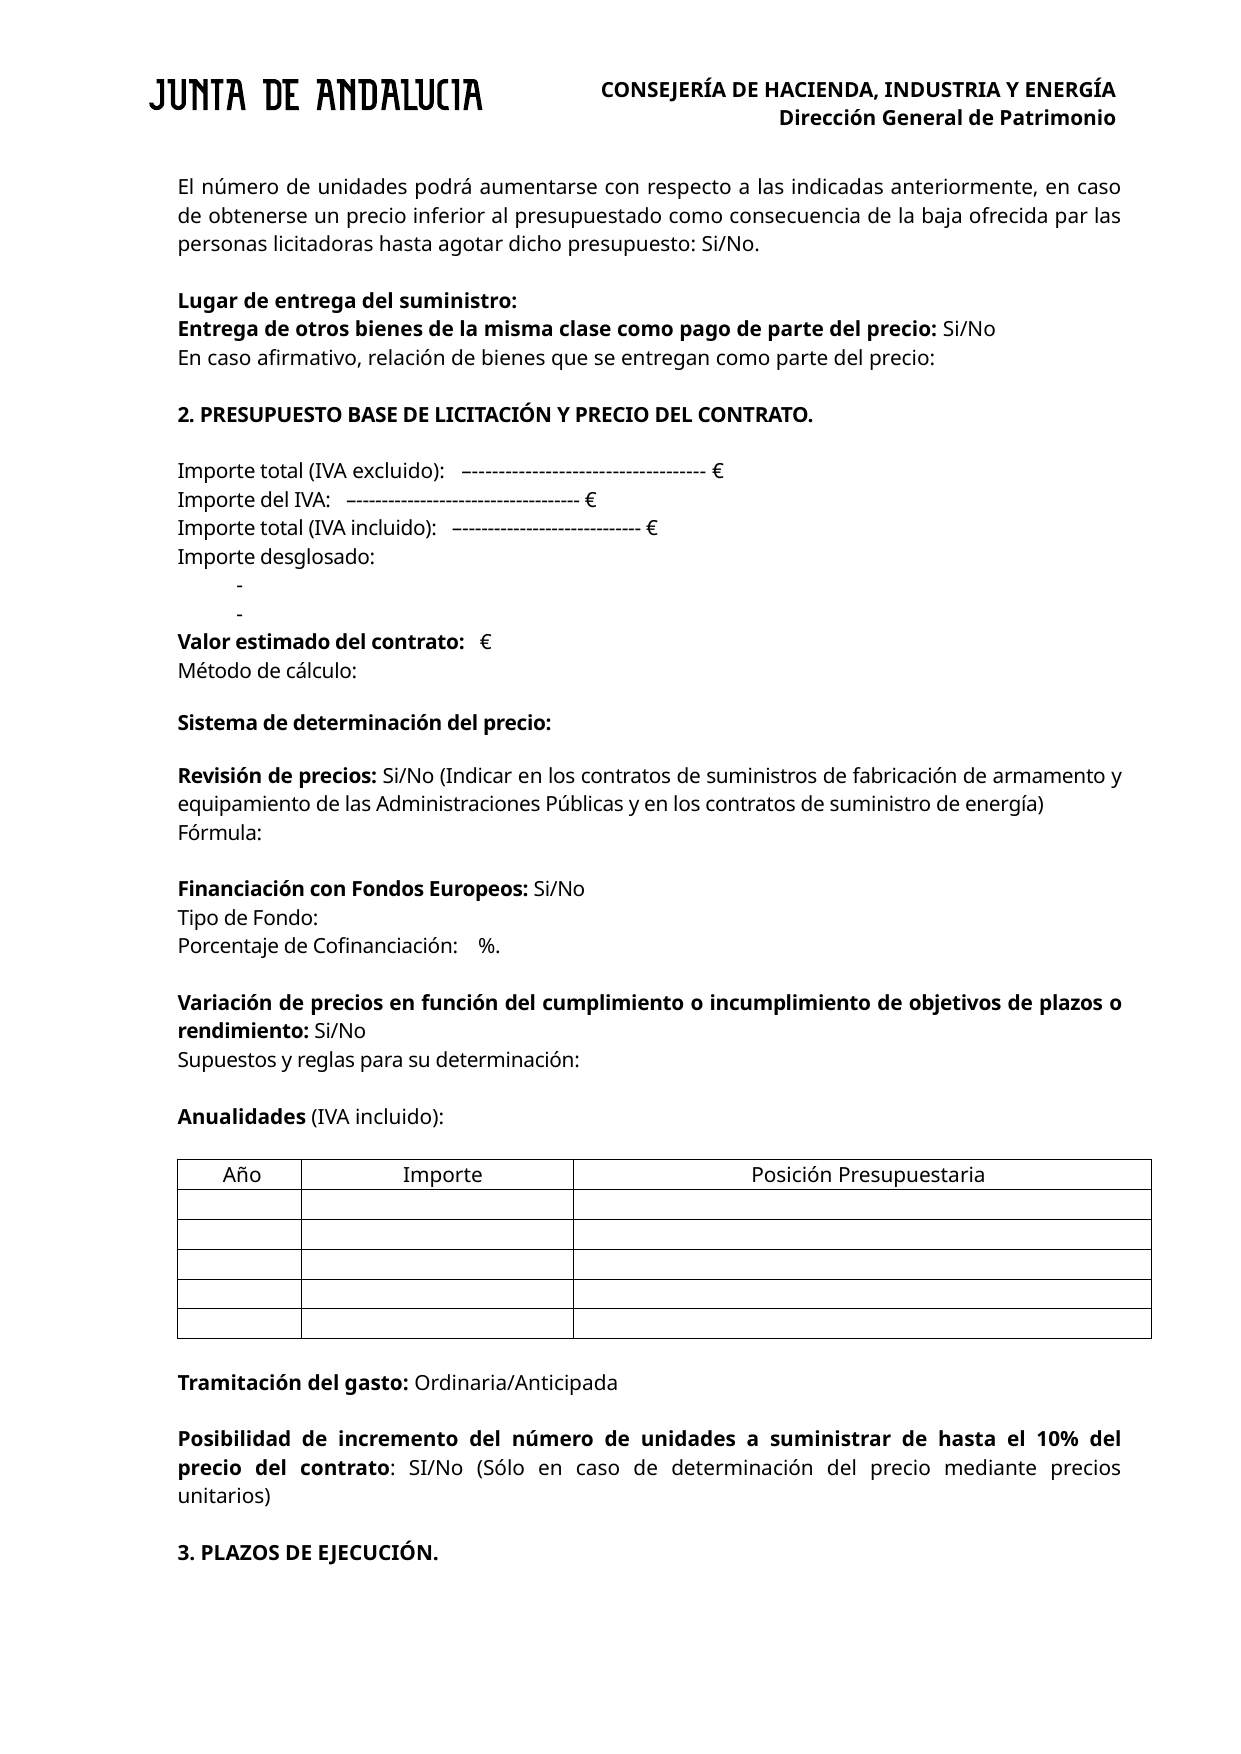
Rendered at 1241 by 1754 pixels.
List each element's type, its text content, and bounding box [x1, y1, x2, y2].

text Revisión de precios: Si/No (Indicar en los contratos de suministros de fabricación de armamento y equipamiento de las Administraciones Públicas y en los contratos de suministro de energía) [177, 761, 1122, 818]
text Importe desglosado: [177, 542, 1122, 570]
text - [236, 570, 1122, 599]
text El número de unidades podrá aumentarse con respecto a las indicadas anteriormente, en caso de obtenerse un precio inferior al presupuestado como consecuencia de la baja ofrecida par las personas licitadoras hasta agotar dicho presupuesto: Si/No. [177, 172, 1122, 258]
text Tramitación del gasto: Ordinaria/Anticipada [177, 1368, 1122, 1396]
table_cell [178, 1220, 301, 1248]
table_cell [574, 1309, 1151, 1338]
text Entrega de otros bienes de la misma clase como pago de parte del precio: Si/No [177, 314, 1122, 343]
table_cell [574, 1250, 1151, 1278]
table_cell [302, 1250, 573, 1278]
text Tipo de Fondo: [177, 903, 1122, 931]
text Supuestos y reglas para su determinación: [177, 1045, 1122, 1073]
table_cell [574, 1220, 1151, 1248]
table_header Posición Presupuestaria [574, 1160, 1151, 1189]
text Anualidades (IVA incluido): [177, 1102, 1122, 1130]
text Importe del IVA: –----------------------------------- € [177, 485, 1122, 513]
table_header Importe [302, 1160, 573, 1189]
text Fórmula: [177, 818, 1122, 846]
table_cell [178, 1280, 301, 1308]
text 2. PRESUPUESTO BASE DE LICITACIÓN Y PRECIO DEL CONTRATO. [177, 400, 1122, 428]
text En caso afirmativo, relación de bienes que se entregan como parte del precio: [177, 343, 1122, 371]
text Posibilidad de incremento del número de unidades a suministrar de hasta el 10% del precio del contrato: SI/No (Sólo en caso de determinación del precio mediante precios unitarios) [177, 1424, 1122, 1510]
text Método de cálculo: [177, 656, 1122, 684]
text Importe total (IVA excluido): –----------------------------------- € [177, 457, 1122, 485]
text Valor estimado del contrato: € [177, 627, 1122, 656]
table_cell [574, 1280, 1151, 1308]
table_cell [574, 1190, 1151, 1219]
table_header Año [178, 1160, 301, 1189]
table_cell [178, 1190, 301, 1219]
text Porcentaje de Cofinanciación: %. [177, 931, 1122, 960]
text Sistema de determinación del precio: [177, 708, 1122, 737]
text - [236, 599, 1122, 627]
table_cell [302, 1220, 573, 1248]
table_cell [302, 1309, 573, 1338]
table_cell [302, 1190, 573, 1219]
text Variación de precios en función del cumplimiento o incumplimiento de objetivos de plazos o rendimiento: Si/No [177, 988, 1122, 1045]
subtitle 3. PLAZOS DE EJECUCIÓN. [177, 1538, 1240, 1567]
table_cell [178, 1250, 301, 1278]
text Lugar de entrega del suministro: [177, 286, 1122, 314]
table_cell [178, 1309, 301, 1338]
text Financiación con Fondos Europeos: Si/No [177, 874, 1122, 903]
table_cell [302, 1280, 573, 1308]
text Importe total (IVA incluido): –---------------------------- € [177, 513, 1122, 542]
